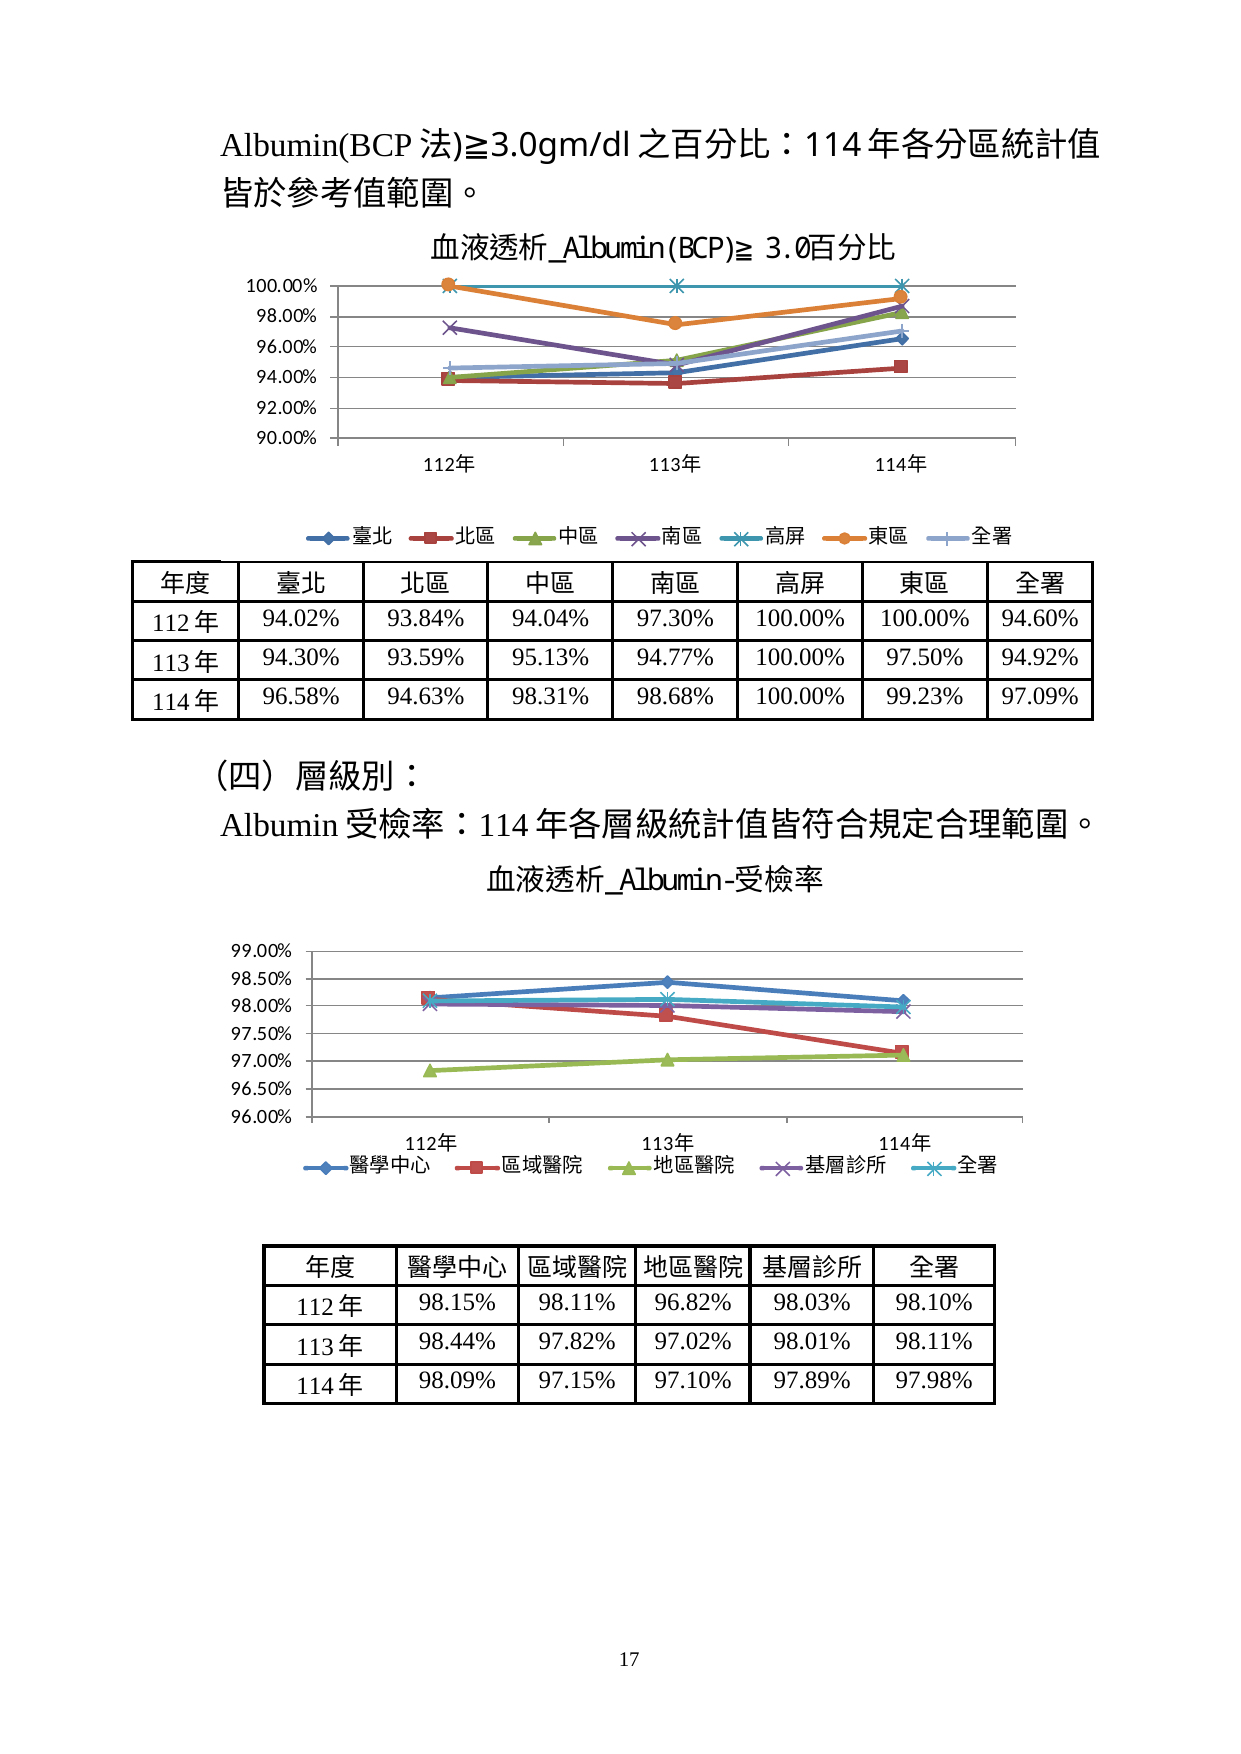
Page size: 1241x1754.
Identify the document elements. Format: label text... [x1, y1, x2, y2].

table_header 年度 [266, 1248, 395, 1284]
table_cell 97.09% [989, 681, 1091, 718]
table_cell 98.09% [398, 1366, 517, 1402]
table_header 全署 [875, 1248, 993, 1284]
table_cell 98.10% [875, 1287, 993, 1323]
table_cell 100.00% [864, 603, 986, 639]
table_cell 94.02% [240, 603, 362, 639]
table_cell 100.00% [739, 603, 861, 639]
table_cell 94.60% [989, 603, 1091, 639]
table_cell 97.02% [637, 1326, 748, 1362]
table_cell 98.68% [614, 681, 736, 718]
table_cell 97.89% [752, 1366, 872, 1402]
table_header 全署 [989, 563, 1091, 599]
table_header 年度 [134, 563, 237, 599]
table_cell 97.82% [520, 1326, 634, 1362]
table_cell 96.58% [240, 681, 362, 718]
table_cell 114年 [266, 1366, 395, 1402]
list 層級別： [195, 749, 1122, 798]
table_cell 94.04% [489, 603, 611, 639]
table_cell 95.13% [489, 642, 611, 678]
table_cell 94.92% [989, 642, 1091, 678]
table_cell 93.84% [365, 603, 486, 639]
table_header 基層診所 [752, 1248, 872, 1284]
table_cell 114年 [134, 681, 237, 718]
table_cell 93.59% [365, 642, 486, 678]
table_cell 94.77% [614, 642, 736, 678]
table_cell 97.15% [520, 1366, 634, 1402]
table_header 南區 [614, 563, 736, 599]
table_header 高屏 [739, 563, 861, 599]
table_header 地區醫院 [637, 1248, 748, 1284]
table_header 臺北 [240, 563, 362, 599]
table_cell 98.11% [520, 1287, 634, 1323]
text Albumin(BCP法)≧3.0gm/dl之百分比：114年各分區統計值皆於參考值範圍。 [220, 118, 1111, 215]
table_cell 112年 [134, 603, 237, 639]
table_header 東區 [864, 563, 986, 599]
table_cell 96.82% [637, 1287, 748, 1323]
table_cell 97.10% [637, 1366, 748, 1402]
table_cell 98.03% [752, 1287, 872, 1323]
table_cell 98.15% [398, 1287, 517, 1323]
table_header 北區 [365, 563, 486, 599]
table_header 醫學中心 [398, 1248, 517, 1284]
table_cell 98.01% [752, 1326, 872, 1362]
table_cell 113年 [134, 642, 237, 678]
table_cell 112年 [266, 1287, 395, 1323]
table_cell 98.11% [875, 1326, 993, 1362]
table_cell 94.30% [240, 642, 362, 678]
table_cell 100.00% [739, 681, 861, 718]
table_header 中區 [489, 563, 611, 599]
table_cell 97.98% [875, 1366, 993, 1402]
table_cell 97.50% [864, 642, 986, 678]
table_cell 97.30% [614, 603, 736, 639]
table_header 區域醫院 [520, 1248, 634, 1284]
table_cell 100.00% [739, 642, 861, 678]
table_cell 98.44% [398, 1326, 517, 1362]
table_cell 98.31% [489, 681, 611, 718]
text Albumin受檢率：114年各層級統計值皆符合規定合理範圍。 [220, 798, 1111, 846]
table_cell 113年 [266, 1326, 395, 1362]
table_cell 94.63% [365, 681, 486, 718]
table_cell 99.23% [864, 681, 986, 718]
